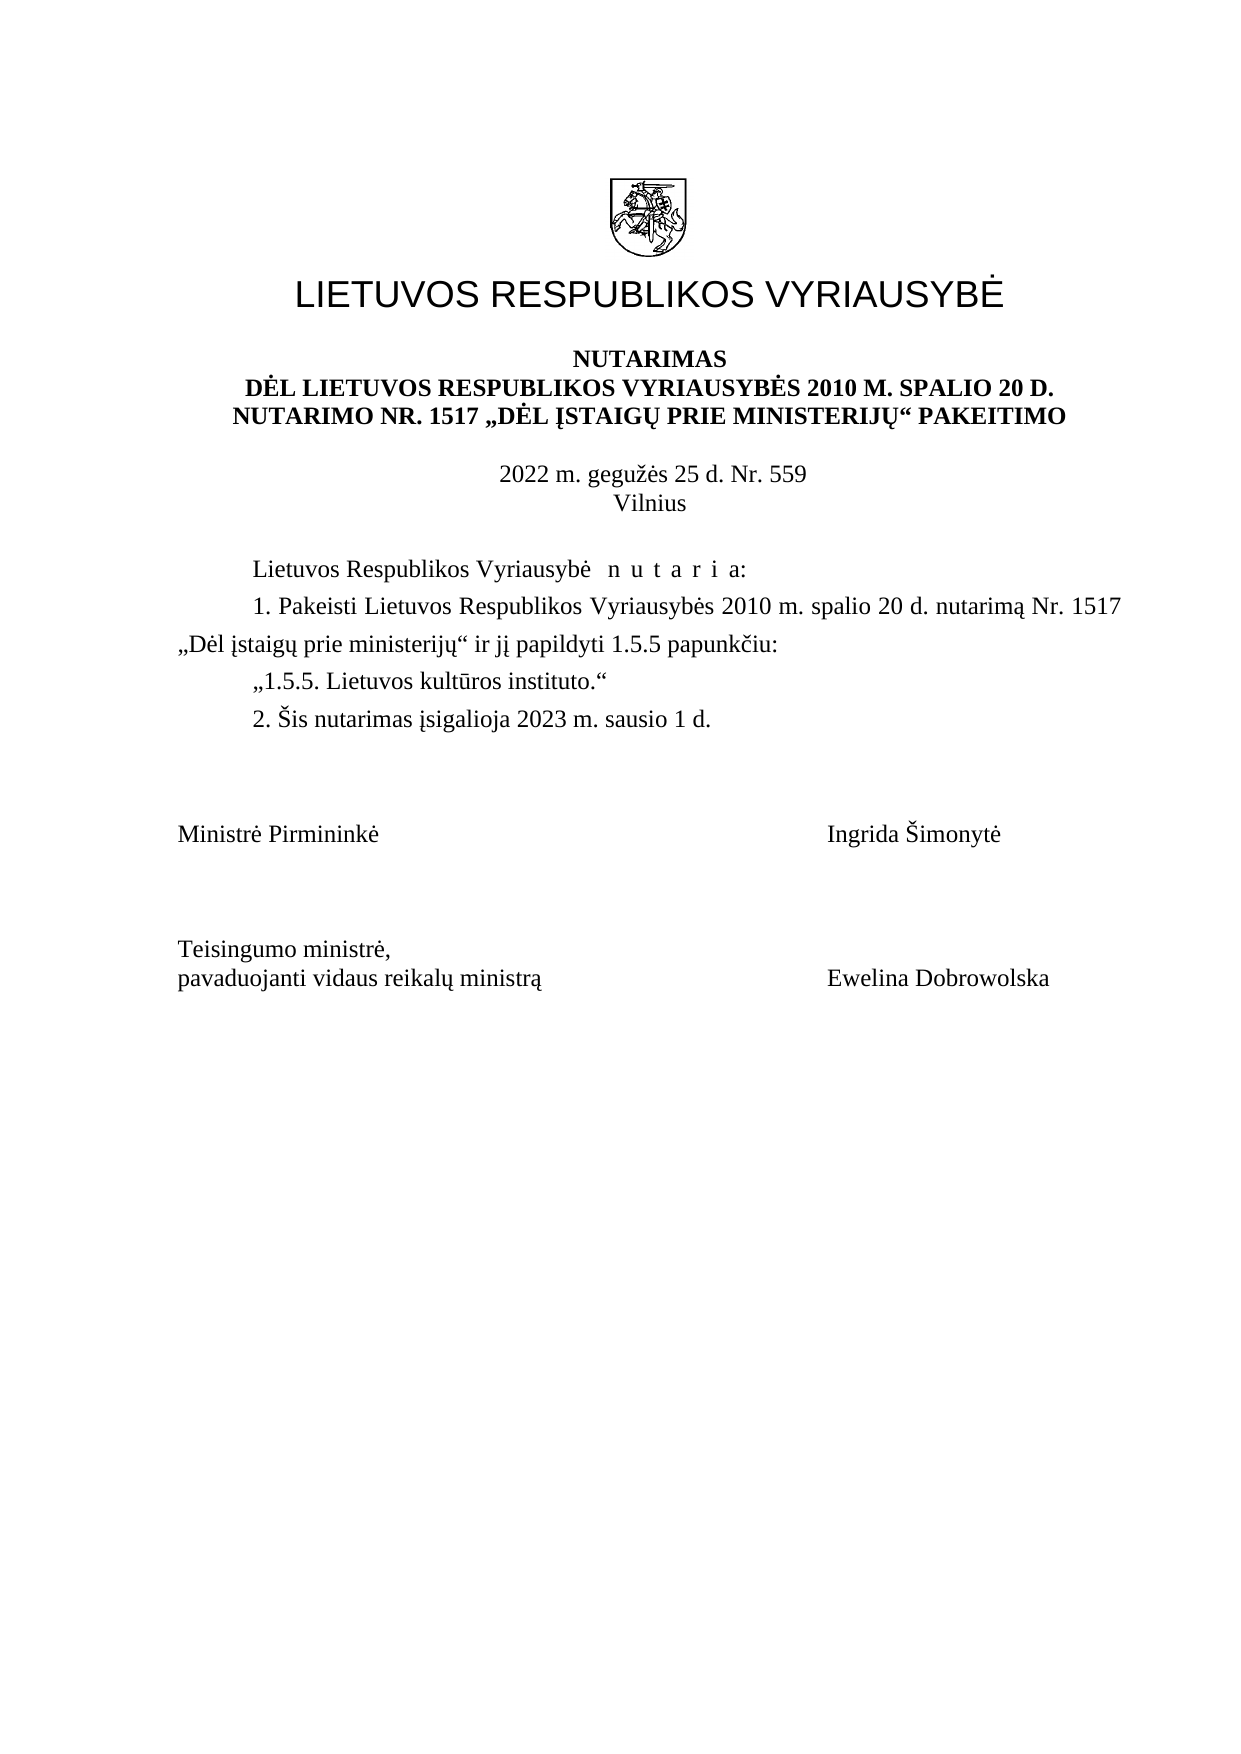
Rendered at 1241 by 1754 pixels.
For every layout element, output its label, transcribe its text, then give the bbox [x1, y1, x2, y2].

text DĖL LIETUVOS RESPUBLIKOS VYRIAUSYBĖS 2010 M. SPALIO 20 D. NUTARIMO NR. 1517 „DĖL ĮSTAIGŲ PRIE MINISTERIJŲ“ PAKEITIMO [177, 373, 1122, 430]
text „1.5.5. Lietuvos kultūros instituto.“ [177, 658, 1122, 695]
text Teisingumo ministrė, [177, 934, 1122, 963]
text nutarimas [177, 344, 1122, 373]
text Lietuvos Respublikos Vyriausybė [177, 272, 1122, 315]
text 1. Pakeisti Lietuvos Respublikos Vyriausybės 2010 m. spalio 20 d. nutarimą Nr. 1517 „Dėl įstaigų prie ministerijų“ ir jį papildyti 1.5.5 papunkčiu: [177, 583, 1122, 658]
text pavaduojanti vidaus reikalų ministrą Ewelina Dobrowolska [177, 963, 1122, 991]
text 2022 m. gegužės 25 d. Nr. 559 [177, 459, 1122, 488]
text 2. Šis nutarimas įsigalioja 2023 m. sausio 1 d. [177, 695, 1122, 733]
text Vilnius [177, 488, 1122, 516]
text Ministrė Pirmininkė Ingrida Šimonytė [177, 819, 1122, 848]
text Lietuvos Respublikos Vyriausybė nutaria: [177, 545, 1122, 583]
